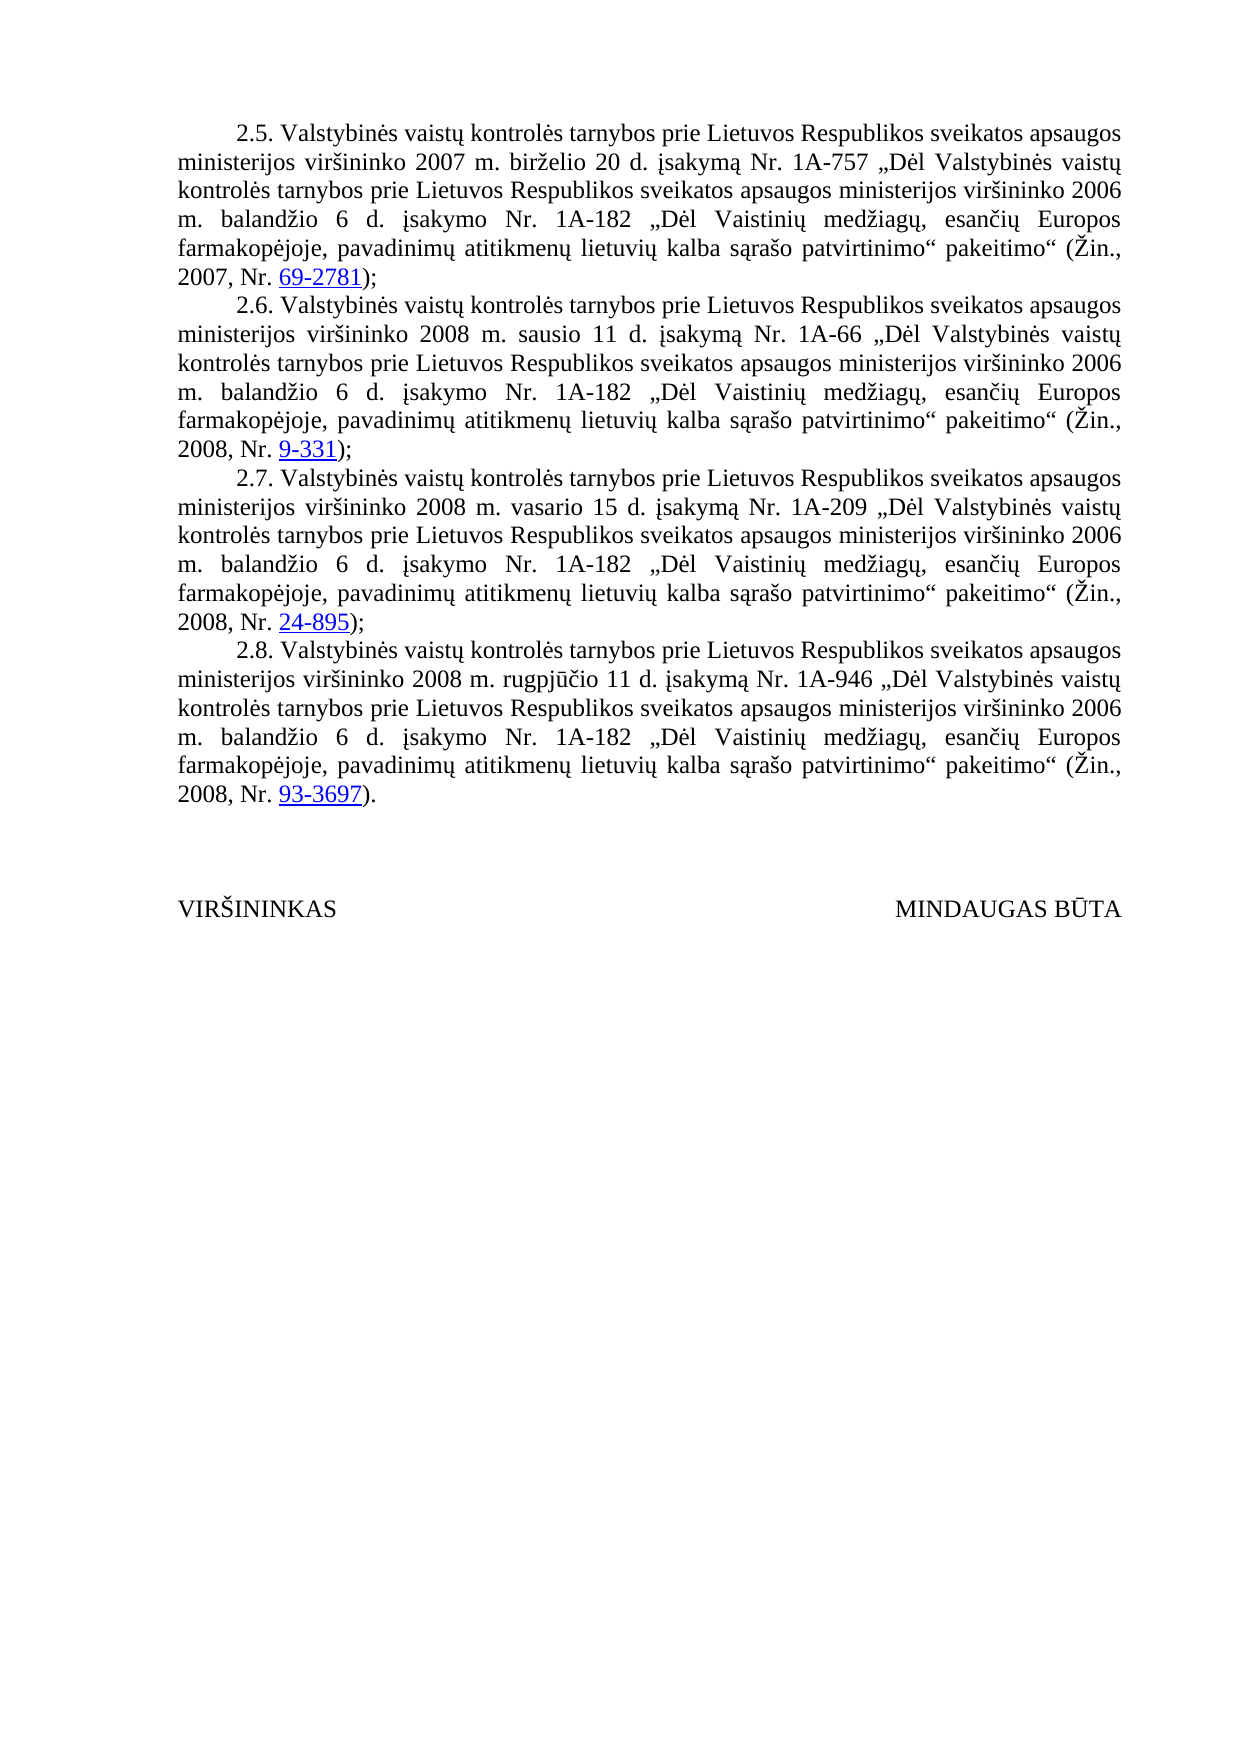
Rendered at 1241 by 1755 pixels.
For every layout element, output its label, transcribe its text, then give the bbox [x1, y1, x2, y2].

text 2.6. Valstybinės vaistų kontrolės tarnybos prie Lietuvos Respublikos sveikatos apsaugos ministerijos viršininko 2008 m. sausio 11 d. įsakymą Nr. 1A-66 „Dėl Valstybinės vaistų kontrolės tarnybos prie Lietuvos Respublikos sveikatos apsaugos ministerijos viršininko 2006 m. balandžio 6 d. įsakymo Nr. 1A-182 „Dėl Vaistinių medžiagų, esančių Europos farmakopėjoje, pavadinimų atitikmenų lietuvių kalba sąrašo patvirtinimo“ pakeitimo“ (Žin., 2008, Nr. 9-331); [177, 291, 1122, 463]
text VIRŠININKAS MINDAUGAS BŪTA [177, 894, 1122, 923]
text 2.7. Valstybinės vaistų kontrolės tarnybos prie Lietuvos Respublikos sveikatos apsaugos ministerijos viršininko 2008 m. vasario 15 d. įsakymą Nr. 1A-209 „Dėl Valstybinės vaistų kontrolės tarnybos prie Lietuvos Respublikos sveikatos apsaugos ministerijos viršininko 2006 m. balandžio 6 d. įsakymo Nr. 1A-182 „Dėl Vaistinių medžiagų, esančių Europos farmakopėjoje, pavadinimų atitikmenų lietuvių kalba sąrašo patvirtinimo“ pakeitimo“ (Žin., 2008, Nr. 24-895); [177, 463, 1122, 636]
text 2.8. Valstybinės vaistų kontrolės tarnybos prie Lietuvos Respublikos sveikatos apsaugos ministerijos viršininko 2008 m. rugpjūčio 11 d. įsakymą Nr. 1A-946 „Dėl Valstybinės vaistų kontrolės tarnybos prie Lietuvos Respublikos sveikatos apsaugos ministerijos viršininko 2006 m. balandžio 6 d. įsakymo Nr. 1A-182 „Dėl Vaistinių medžiagų, esančių Europos farmakopėjoje, pavadinimų atitikmenų lietuvių kalba sąrašo patvirtinimo“ pakeitimo“ (Žin., 2008, Nr. 93-3697). [177, 636, 1122, 808]
text 2.5. Valstybinės vaistų kontrolės tarnybos prie Lietuvos Respublikos sveikatos apsaugos ministerijos viršininko 2007 m. birželio 20 d. įsakymą Nr. 1A-757 „Dėl Valstybinės vaistų kontrolės tarnybos prie Lietuvos Respublikos sveikatos apsaugos ministerijos viršininko 2006 m. balandžio 6 d. įsakymo Nr. 1A-182 „Dėl Vaistinių medžiagų, esančių Europos farmakopėjoje, pavadinimų atitikmenų lietuvių kalba sąrašo patvirtinimo“ pakeitimo“ (Žin., 2007, Nr. 69-2781); [177, 118, 1122, 291]
